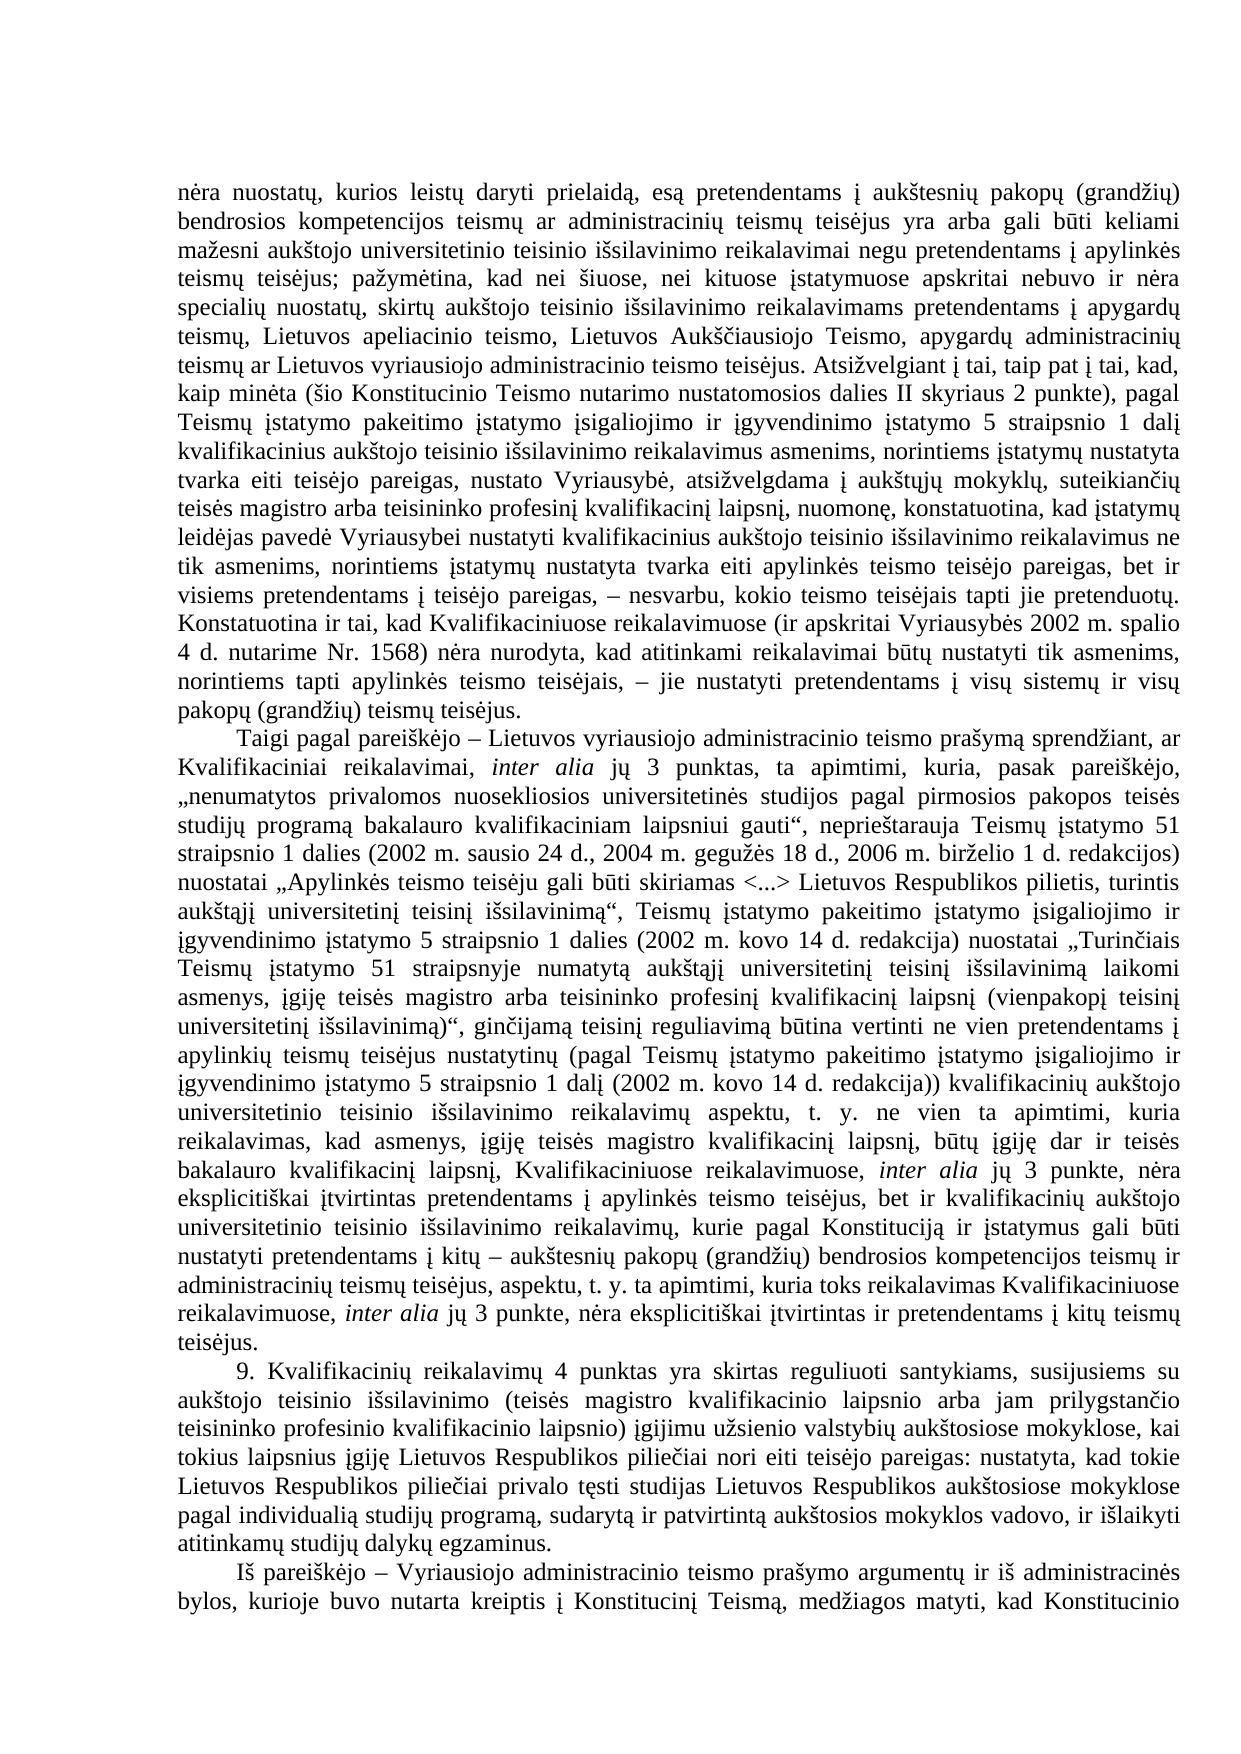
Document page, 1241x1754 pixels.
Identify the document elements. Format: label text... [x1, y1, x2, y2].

text Iš pareiškėjo – Vyriausiojo administracinio teismo prašymo argumentų ir iš administracinės bylos, kurioje buvo nutarta kreiptis į Konstitucinį Teismą, medžiagos matyti, kad Konstitucinio [177, 1557, 1181, 1615]
text nėra nuostatų, kurios leistų daryti prielaidą, esą pretendentams į aukštesnių pakopų (grandžių) bendrosios kompetencijos teismų ar administracinių teismų teisėjus yra arba gali būti keliami mažesni aukštojo universitetinio teisinio išsilavinimo reikalavimai negu pretendentams į apylinkės teismų teisėjus; pažymėtina, kad nei šiuose, nei kituose įstatymuose apskritai nebuvo ir nėra specialių nuostatų, skirtų aukštojo teisinio išsilavinimo reikalavimams pretendentams į apygardų teismų, Lietuvos apeliacinio teismo, Lietuvos Aukščiausiojo Teismo, apygardų administracinių teismų ar Lietuvos vyriausiojo administracinio teismo teisėjus. Atsižvelgiant į tai, taip pat į tai, kad, kaip minėta (šio Konstitucinio Teismo nutarimo nustatomosios dalies II skyriaus 2 punkte), pagal Teismų įstatymo pakeitimo įstatymo įsigaliojimo ir įgyvendinimo įstatymo 5 straipsnio 1 dalį kvalifikacinius aukštojo teisinio išsilavinimo reikalavimus asmenims, norintiems įstatymų nustatyta tvarka eiti teisėjo pareigas, nustato Vyriausybė, atsižvelgdama į aukštųjų mokyklų, suteikiančių teisės magistro arba teisininko profesinį kvalifikacinį laipsnį, nuomonę, konstatuotina, kad įstatymų leidėjas pavedė Vyriausybei nustatyti kvalifikacinius aukštojo teisinio išsilavinimo reikalavimus ne tik asmenims, norintiems įstatymų nustatyta tvarka eiti apylinkės teismo teisėjo pareigas, bet ir visiems pretendentams į teisėjo pareigas, – nesvarbu, kokio teismo teisėjais tapti jie pretenduotų. Konstatuotina ir tai, kad Kvalifikaciniuose reikalavimuose (ir apskritai Vyriausybės 2002 m. spalio 4 d. nutarime Nr. 1568) nėra nurodyta, kad atitinkami reikalavimai būtų nustatyti tik asmenims, norintiems tapti apylinkės teismo teisėjais, – jie nustatyti pretendentams į visų sistemų ir visų pakopų (grandžių) teismų teisėjus. [177, 177, 1181, 723]
text 9. Kvalifikacinių reikalavimų 4 punktas yra skirtas reguliuoti santykiams, susijusiems su aukštojo teisinio išsilavinimo (teisės magistro kvalifikacinio laipsnio arba jam prilygstančio teisininko profesinio kvalifikacinio laipsnio) įgijimu užsienio valstybių aukštosiose mokyklose, kai tokius laipsnius įgiję Lietuvos Respublikos piliečiai nori eiti teisėjo pareigas: nustatyta, kad tokie Lietuvos Respublikos piliečiai privalo tęsti studijas Lietuvos Respublikos aukštosiose mokyklose pagal individualią studijų programą, sudarytą ir patvirtintą aukštosios mokyklos vadovo, ir išlaikyti atitinkamų studijų dalykų egzaminus. [177, 1356, 1181, 1557]
text Taigi pagal pareiškėjo – Lietuvos vyriausiojo administracinio teismo prašymą sprendžiant, ar Kvalifikaciniai reikalavimai, inter alia jų 3 punktas, ta apimtimi, kuria, pasak pareiškėjo, „nenumatytos privalomos nuosekliosios universitetinės studijos pagal pirmosios pakopos teisės studijų programą bakalauro kvalifikaciniam laipsniui gauti“, neprieštarauja Teismų įstatymo 51 straipsnio 1 dalies (2002 m. sausio 24 d., 2004 m. gegužės 18 d., 2006 m. birželio 1 d. redakcijos) nuostatai „Apylinkės teismo teisėju gali būti skiriamas <...> Lietuvos Respublikos pilietis, turintis aukštąjį universitetinį teisinį išsilavinimą“, Teismų įstatymo pakeitimo įstatymo įsigaliojimo ir įgyvendinimo įstatymo 5 straipsnio 1 dalies (2002 m. kovo 14 d. redakcija) nuostatai „Turinčiais Teismų įstatymo 51 straipsnyje numatytą aukštąjį universitetinį teisinį išsilavinimą laikomi asmenys, įgiję teisės magistro arba teisininko profesinį kvalifikacinį laipsnį (vienpakopį teisinį universitetinį išsilavinimą)“, ginčijamą teisinį reguliavimą būtina vertinti ne vien pretendentams į apylinkių teismų teisėjus nustatytinų (pagal Teismų įstatymo pakeitimo įstatymo įsigaliojimo ir įgyvendinimo įstatymo 5 straipsnio 1 dalį (2002 m. kovo 14 d. redakcija)) kvalifikacinių aukštojo universitetinio teisinio išsilavinimo reikalavimų aspektu, t. y. ne vien ta apimtimi, kuria reikalavimas, kad asmenys, įgiję teisės magistro kvalifikacinį laipsnį, būtų įgiję dar ir teisės bakalauro kvalifikacinį laipsnį, Kvalifikaciniuose reikalavimuose, inter alia jų 3 punkte, nėra eksplicitiškai įtvirtintas pretendentams į apylinkės teismo teisėjus, bet ir kvalifikacinių aukštojo universitetinio teisinio išsilavinimo reikalavimų, kurie pagal Konstituciją ir įstatymus gali būti nustatyti pretendentams į kitų – aukštesnių pakopų (grandžių) bendrosios kompetencijos teismų ir administracinių teismų teisėjus, aspektu, t. y. ta apimtimi, kuria toks reikalavimas Kvalifikaciniuose reikalavimuose, inter alia jų 3 punkte, nėra eksplicitiškai įtvirtintas ir pretendentams į kitų teismų teisėjus. [177, 723, 1181, 1356]
